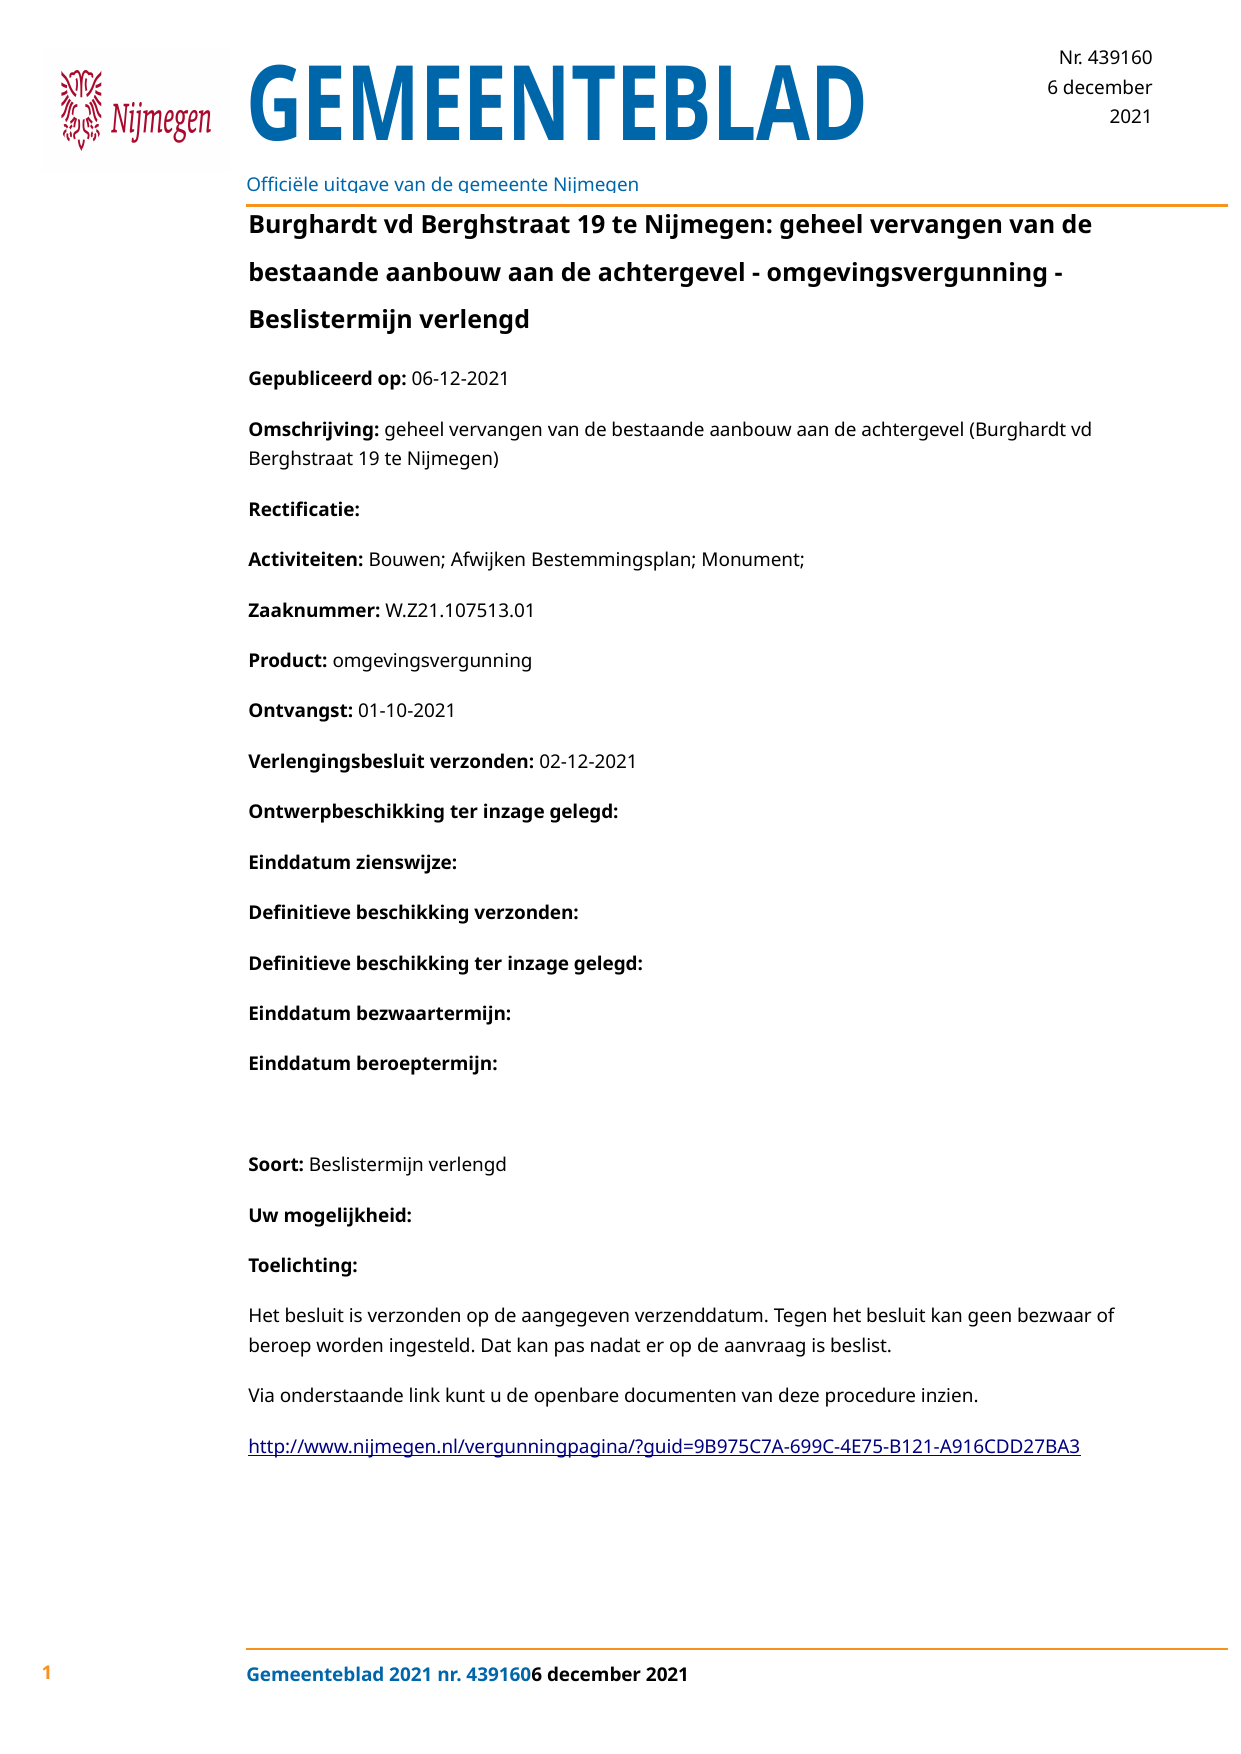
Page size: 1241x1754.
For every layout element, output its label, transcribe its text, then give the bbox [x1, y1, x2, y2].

text Definitieve beschikking ter inzage gelegd: [248, 950, 1152, 975]
text Zaaknummer: W.Z21.107513.01 [248, 597, 1152, 622]
text Uw mogelijkheid: [248, 1202, 1152, 1227]
text Omschrijving: geheel vervangen van de bestaande aanbouw aan de achtergevel (Burghardt vd Berghstraat 19 te Nijmegen) [248, 416, 1152, 471]
text Einddatum beroeptermijn: [248, 1051, 1152, 1076]
picture [41, 47, 231, 172]
text Gepubliceerd op: 06-12-2021 [248, 366, 1152, 391]
text Product: omgevingsvergunning [248, 647, 1152, 673]
text Verlengingsbesluit verzonden: 02-12-2021 [248, 748, 1152, 774]
text Einddatum zienswijze: [248, 849, 1152, 874]
text Ontwerpbeschikking ter inzage gelegd: [248, 798, 1152, 824]
text Einddatum bezwaartermijn: [248, 1000, 1152, 1026]
text Ontvangst: 01-10-2021 [248, 698, 1152, 723]
text Soort: Beslistermijn verlengd [248, 1151, 1152, 1177]
text Via onderstaande link kunt u de openbare documenten van deze procedure inzien. [248, 1383, 1152, 1408]
text Definitieve beschikking verzonden: [248, 899, 1152, 925]
text Activiteiten: Bouwen; Afwijken Bestemmingsplan; Monument; [248, 546, 1152, 572]
text Toelichting: [248, 1252, 1152, 1278]
text Burghardt vd Berghstraat 19 te Nijmegen: geheel vervangen van de bestaande aanbouw aan de achtergevel - omgevingsvergunning - Beslistermijn verlengd [248, 207, 1152, 336]
text http://www.nijmegen.nl/vergunningpagina/?guid=9B975C7A-699C-4E75-B121-A916CDD27BA3 [248, 1433, 1152, 1459]
text Rectificatie: [248, 496, 1152, 522]
text Het besluit is verzonden op de aangegeven verzenddatum. Tegen het besluit kan geen bezwaar of beroep worden ingesteld. Dat kan pas nadat er op de aanvraag is beslist. [248, 1303, 1152, 1358]
